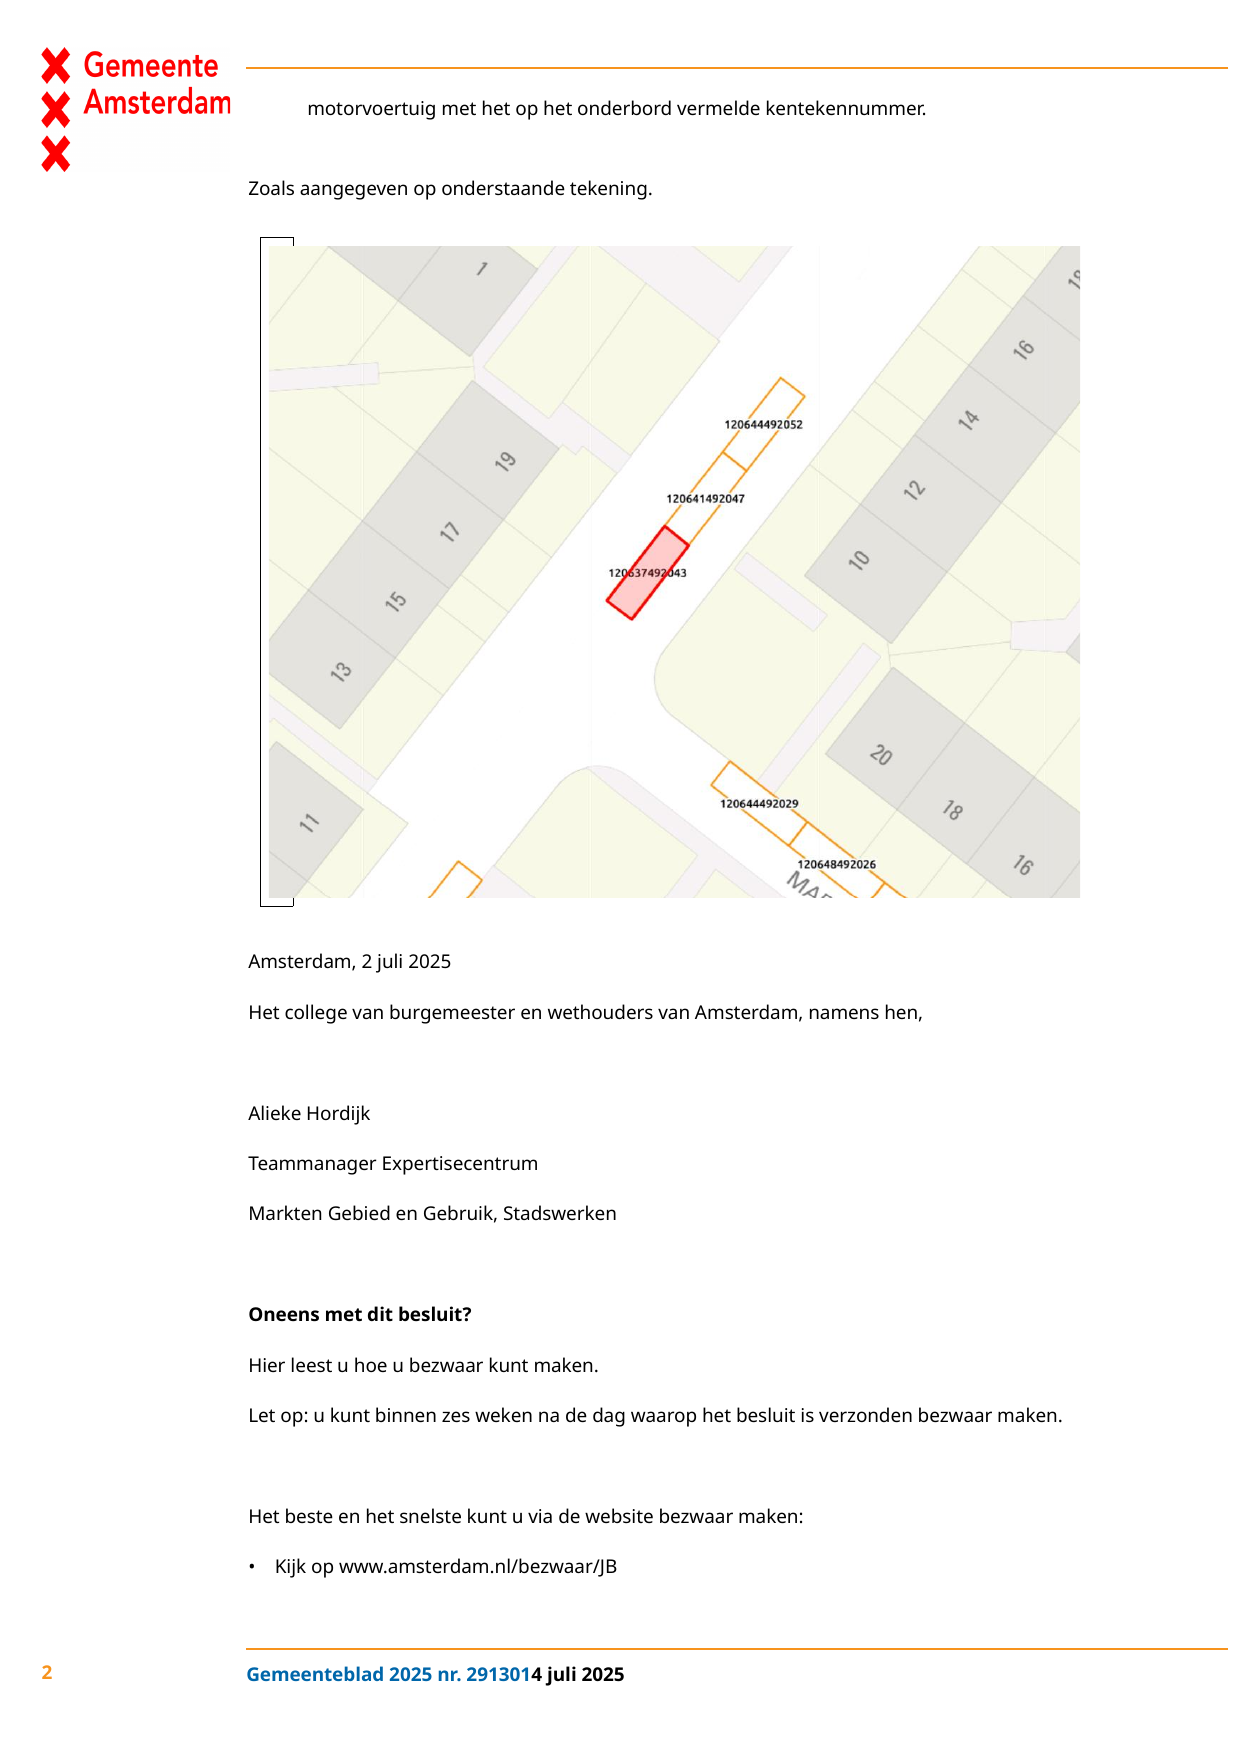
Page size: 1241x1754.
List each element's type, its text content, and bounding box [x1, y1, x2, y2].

text Het beste en het snelste kunt u via de website bezwaar maken: [248, 1503, 1152, 1529]
text Teammanager Expertisecentrum [248, 1150, 1152, 1176]
text Markten Gebied en Gebruik, Stadswerken [248, 1201, 1152, 1226]
text Het college van burgemeester en wethouders van Amsterdam, namens hen, [248, 999, 1152, 1025]
text Alieke Hordijk [248, 1100, 1152, 1126]
text Oneens met dit besluit? [248, 1301, 1152, 1327]
text Amsterdam, 2 juli 2025 [248, 948, 1152, 974]
text Zoals aangegeven op onderstaande tekening. [248, 175, 1152, 201]
list motorvoertuig met het op het onderbord vermelde kentekennummer. [248, 95, 1152, 121]
text Hier leest u hoe u bezwaar kunt maken. [248, 1352, 1152, 1378]
text Let op: u kunt binnen zes weken na de dag waarop het besluit is verzonden bezwaar maken. [248, 1402, 1152, 1428]
text • Kijk op www.amsterdam.nl/bezwaar/JB [248, 1553, 1152, 1579]
picture [268, 246, 1081, 898]
picture [41, 47, 231, 172]
